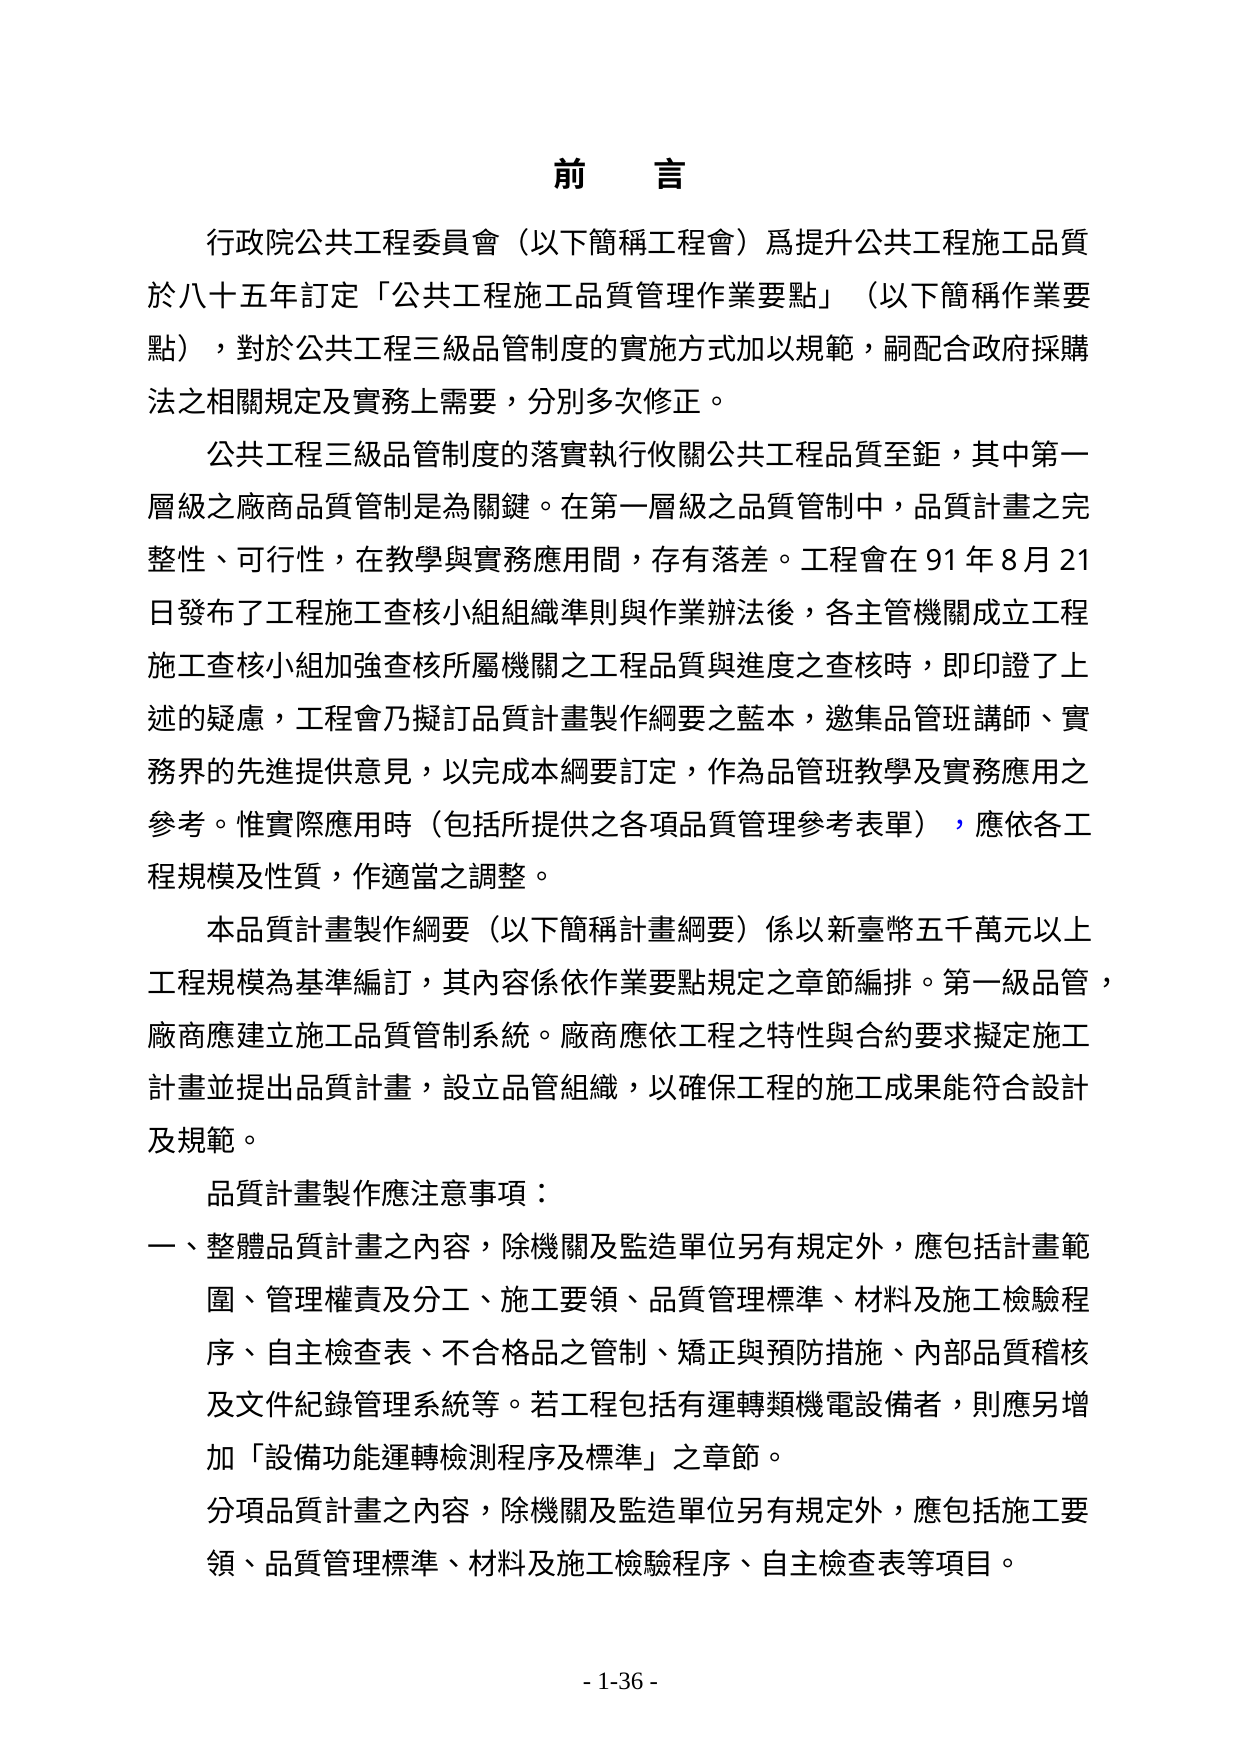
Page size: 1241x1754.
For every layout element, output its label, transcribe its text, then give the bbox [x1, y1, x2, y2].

text 分項品質計畫之內容，除機關及監造單位另有規定外，應包括施工要領、品質管理標準、材料及施工檢驗程序、自主檢查表等項目。 [206, 1488, 1092, 1583]
text 行政院公共工程委員會（以下簡稱工程會）爲提升公共工程施工品質，於八十五年訂定「公共工程施工品質管理作業要點」（以下簡稱作業要點），對於公共工程三級品管制度的實施方式加以規範，嗣配合政府採購法之相關規定及實務上需要，分別多次修正。 [148, 220, 1092, 421]
text 一、整體品質計畫之內容，除機關及監造單位另有規定外，應包括計畫範圍、管理權責及分工、施工要領、品質管理標準、材料及施工檢驗程序、自主檢查表、不合格品之管制、矯正與預防措施、內部品質稽核及文件紀錄管理系統等。若工程包括有運轉類機電設備者，則應另增加「設備功能運轉檢測程序及標準」之章節。 [148, 1223, 1092, 1477]
text 本品質計畫製作綱要（以下簡稱計畫綱要）係以新臺幣五千萬元以上工程規模為基準編訂，其內容係依作業要點規定之章節編排。第一級品管，廠商應建立施工品質管制系統。廠商應依工程之特性與合約要求擬定施工計畫並提出品質計畫，設立品管組織，以確保工程的施工成果能符合設計及規範。 [148, 907, 1092, 1160]
subtitle 前 言 [148, 148, 1092, 196]
text 品質計畫製作應注意事項： [148, 1171, 1092, 1213]
text 公共工程三級品管制度的落實執行攸關公共工程品質至鉅，其中第一層級之廠商品質管制是為關鍵。在第一層級之品質管制中，品質計畫之完整性、可行性，在教學與實務應用間，存有落差。工程會在91年8月21日發布了工程施工查核小組組織準則與作業辦法後，各主管機關成立工程施工查核小組加強查核所屬機關之工程品質與進度之查核時，即印證了上述的疑慮，工程會乃擬訂品質計畫製作綱要之藍本，邀集品管班講師、實務界的先進提供意見，以完成本綱要訂定，作為品管班教學及實務應用之參考。惟實際應用時（包括所提供之各項品質管理參考表單），應依各工程規模及性質，作適當之調整。 [148, 431, 1092, 896]
